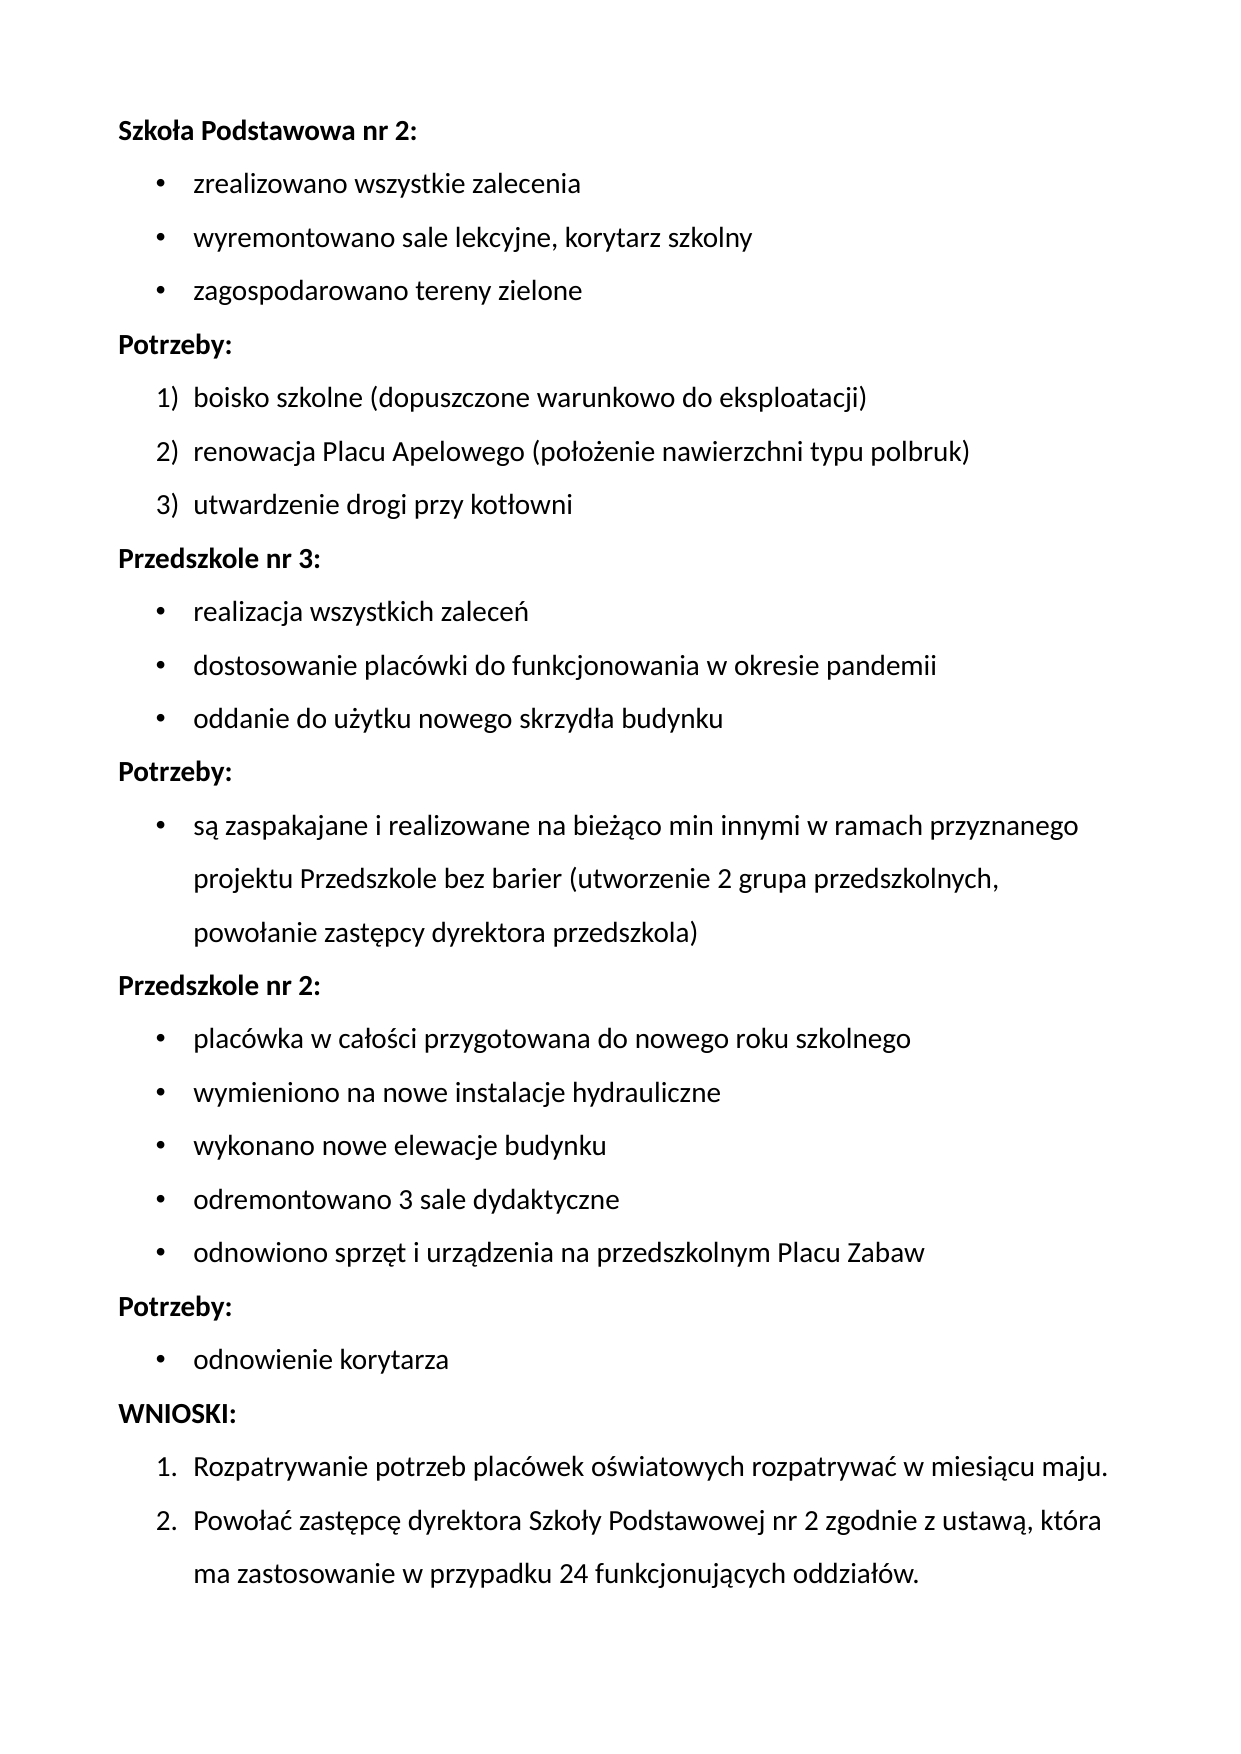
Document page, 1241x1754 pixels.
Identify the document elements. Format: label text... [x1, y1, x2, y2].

list wykonano nowe elewacje budynku [156, 1127, 1122, 1163]
list są zaspakajane i realizowane na bieżąco min innymi w ramach przyznanego projektu Przedszkole bez barier (utworzenie 2 grupa przedszkolnych, powołanie zastępcy dyrektora przedszkola) [156, 807, 1122, 949]
list oddanie do użytku nowego skrzydła budynku [156, 700, 1122, 736]
list odnowienie korytarza [156, 1341, 1122, 1377]
list Powołać zastępcę dyrektora Szkoły Podstawowej nr 2 zgodnie z ustawą, która ma zastosowanie w przypadku 24 funkcjonujących oddziałów. [156, 1502, 1122, 1591]
list zagospodarowano tereny zielone [156, 272, 1122, 308]
text Szkoła Podstawowa nr 2: [118, 112, 1122, 148]
list renowacja Placu Apelowego (położenie nawierzchni typu polbruk) [156, 433, 1122, 468]
list odremontowano 3 sale dydaktyczne [156, 1181, 1122, 1217]
text Potrzeby: [118, 1288, 1122, 1323]
list boisko szkolne (dopuszczone warunkowo do eksploatacji) [156, 379, 1122, 415]
list zrealizowano wszystkie zalecenia [156, 166, 1122, 201]
list Rozpatrywanie potrzeb placówek oświatowych rozpatrywać w miesiącu maju. [156, 1448, 1122, 1484]
text Przedszkole nr 2: [118, 967, 1122, 1003]
list odnowiono sprzęt i urządzenia na przedszkolnym Placu Zabaw [156, 1234, 1122, 1270]
list dostosowanie placówki do funkcjonowania w okresie pandemii [156, 647, 1122, 682]
list wyremontowano sale lekcyjne, korytarz szkolny [156, 219, 1122, 255]
text WNIOSKI: [118, 1395, 1122, 1430]
list placówka w całości przygotowana do nowego roku szkolnego [156, 1021, 1122, 1056]
list wymieniono na nowe instalacje hydrauliczne [156, 1074, 1122, 1110]
text Potrzeby: [118, 753, 1122, 789]
list utwardzenie drogi przy kotłowni [156, 486, 1122, 522]
text Potrzeby: [118, 326, 1122, 362]
text Przedszkole nr 3: [118, 540, 1122, 575]
list realizacja wszystkich zaleceń [156, 593, 1122, 629]
